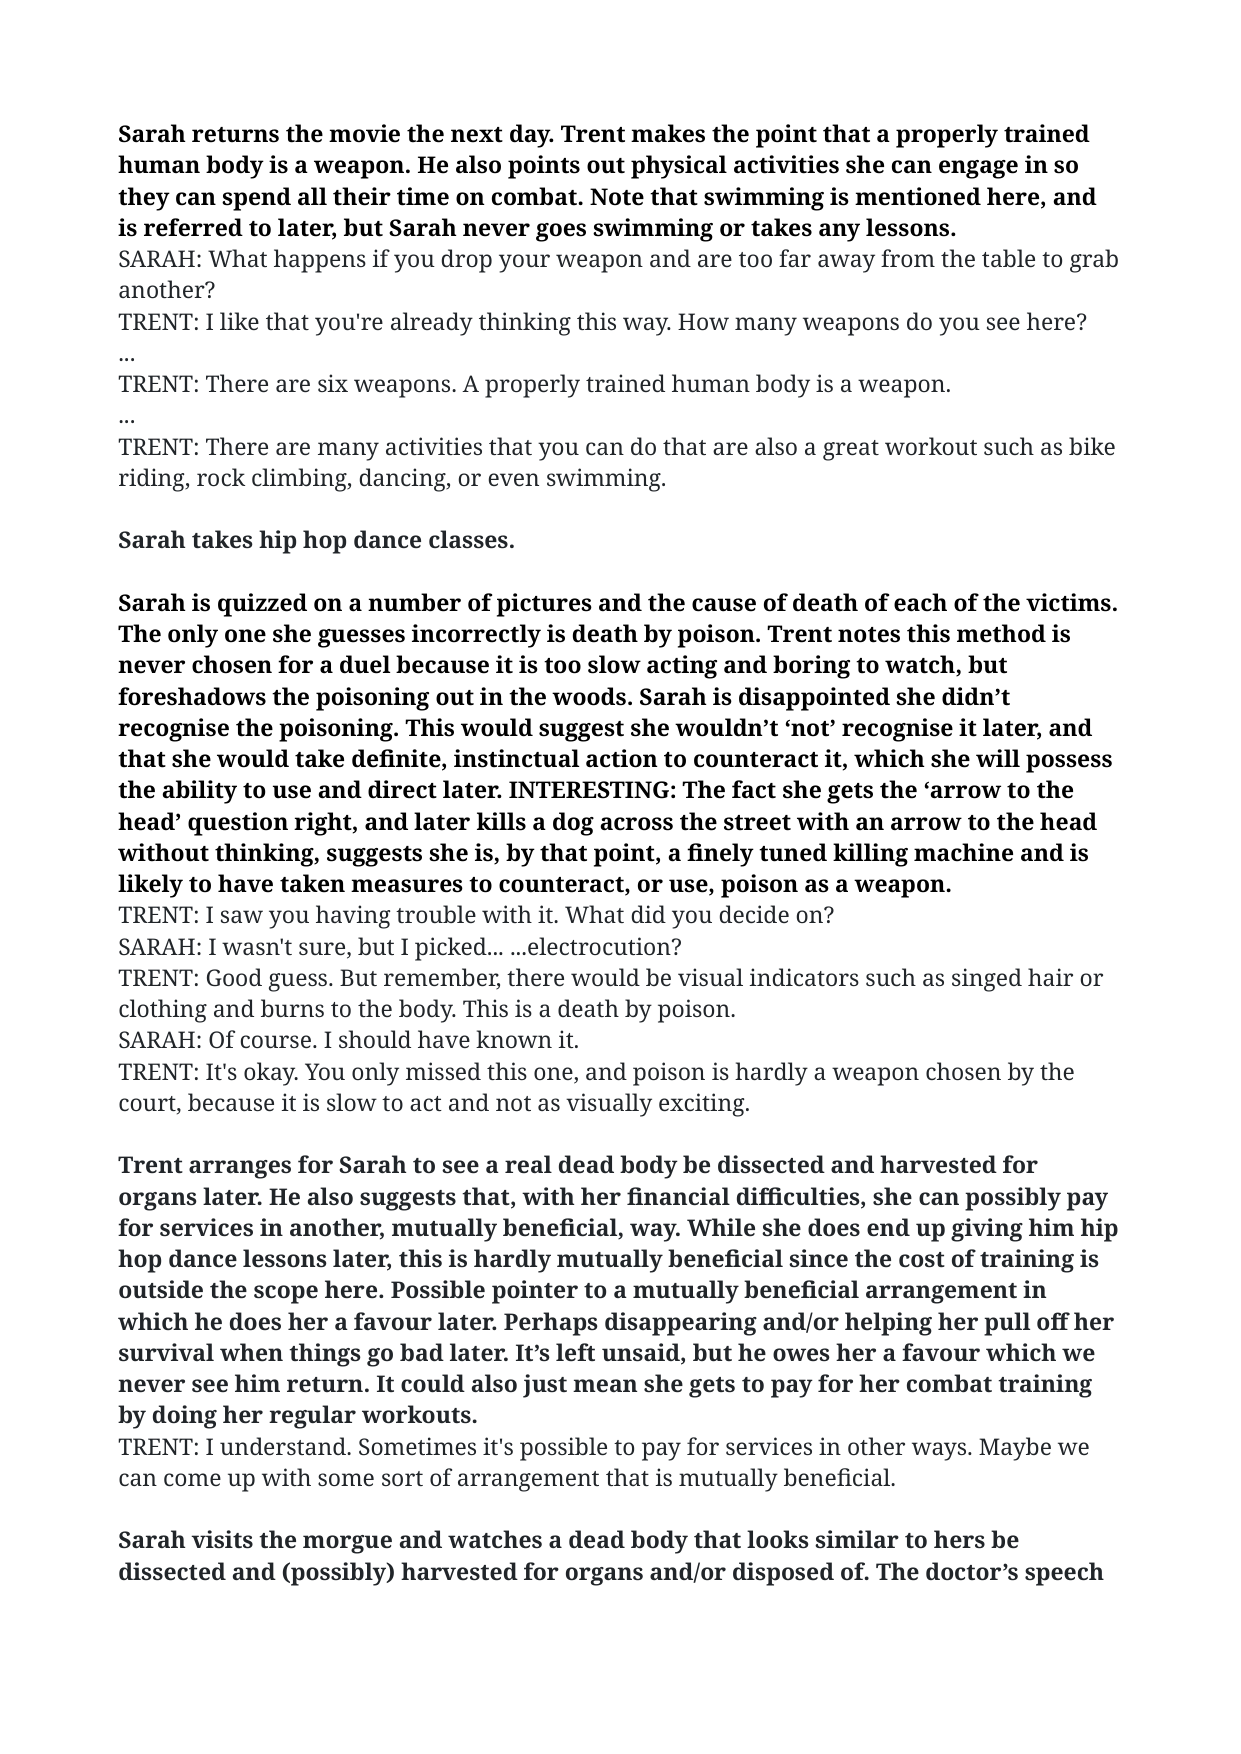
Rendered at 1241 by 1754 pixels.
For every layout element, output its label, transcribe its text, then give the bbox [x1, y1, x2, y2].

text Sarah visits the morgue and watches a dead body that looks similar to hers be dissected and (possibly) harvested for organs and/or disposed of. The doctor’s speech [118, 1524, 1122, 1587]
text SARAH: Of course. I should have known it. [118, 1024, 1122, 1056]
text Sarah takes hip hop dance classes. [118, 524, 1122, 556]
text TRENT: There are six weapons. A properly trained human body is a weapon. [118, 368, 1122, 399]
text TRENT: Good guess. But remember, there would be visual indicators such as singed hair or clothing and burns to the body. This is a death by poison. [118, 962, 1122, 1024]
text TRENT: It's okay. You only missed this one, and poison is hardly a weapon chosen by the court, because it is slow to act and not as visually exciting. [118, 1056, 1122, 1118]
text ... [118, 337, 1122, 368]
text TRENT: I saw you having trouble with it. What did you decide on? [118, 899, 1122, 931]
text TRENT: I like that you're already thinking this way. How many weapons do you see here? [118, 306, 1122, 337]
text TRENT: I understand. Sometimes it's possible to pay for services in other ways. Maybe we can come up with some sort of arrangement that is mutually beneficial. [118, 1431, 1122, 1493]
text Sarah returns the movie the next day. Trent makes the point that a properly trained human body is a weapon. He also points out physical activities she can engage in so they can spend all their time on combat. Note that swimming is mentioned here, and is referred to later, but Sarah never goes swimming or takes any lessons. [118, 118, 1122, 243]
text SARAH: What happens if you drop your weapon and are too far away from the table to grab another? [118, 243, 1122, 306]
text ... [118, 399, 1122, 431]
text Trent arranges for Sarah to see a real dead body be dissected and harvested for organs later. He also suggests that, with her financial difficulties, she can possibly pay for services in another, mutually beneficial, way. While she does end up giving him hip hop dance lessons later, this is hardly mutually beneficial since the cost of training is outside the scope here. Possible pointer to a mutually beneficial arrangement in which he does her a favour later. Perhaps disappearing and/or helping her pull off her survival when things go bad later. It’s left unsaid, but he owes her a favour which we never see him return. It could also just mean she gets to pay for her combat training by doing her regular workouts. [118, 1149, 1122, 1431]
text Sarah is quizzed on a number of pictures and the cause of death of each of the victims. The only one she guesses incorrectly is death by poison. Trent notes this method is never chosen for a duel because it is too slow acting and boring to watch, but foreshadows the poisoning out in the woods. Sarah is disappointed she didn’t recognise the poisoning. This would suggest she wouldn’t ‘not’ recognise it later, and that she would take definite, instinctual action to counteract it, which she will possess the ability to use and direct later. INTERESTING: The fact she gets the ‘arrow to the head’ question right, and later kills a dog across the street with an arrow to the head without thinking, suggests she is, by that point, a finely tuned killing machine and is likely to have taken measures to counteract, or use, poison as a weapon. [118, 587, 1122, 899]
text SARAH: I wasn't sure, but I picked... ...electrocution? [118, 931, 1122, 962]
text TRENT: There are many activities that you can do that are also a great workout such as bike riding, rock climbing, dancing, or even swimming. [118, 431, 1122, 493]
